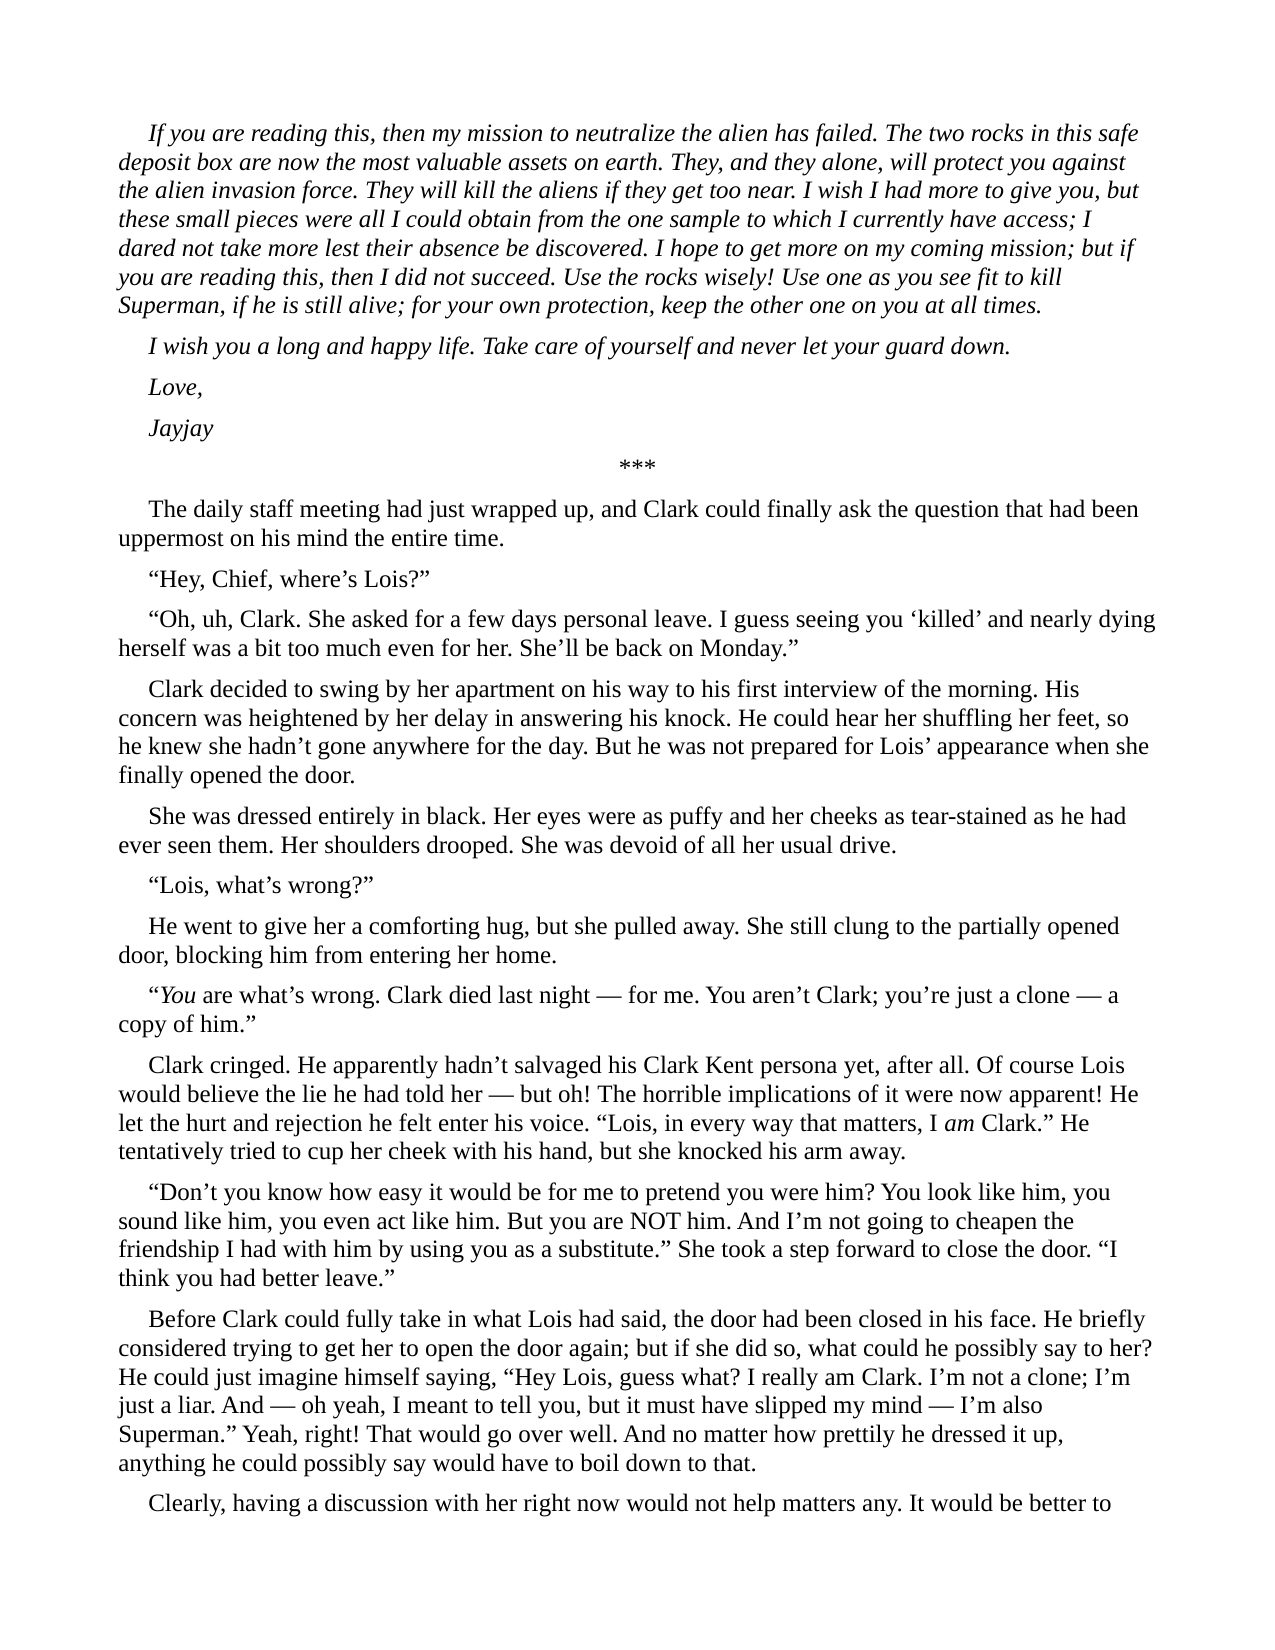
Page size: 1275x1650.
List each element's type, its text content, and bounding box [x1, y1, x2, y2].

text “Oh, uh, Clark. She asked for a few days personal leave. I guess seeing you ‘killed’ and nearly dying herself was a bit too much even for her. She’ll be back on Monday.” [118, 604, 1157, 662]
text Love, [118, 372, 1157, 401]
text I wish you a long and happy life. Take care of yourself and never let your guard down. [118, 331, 1157, 360]
text “Don’t you know how easy it would be for me to pretend you were him? You look like him, you sound like him, you even act like him. But you are NOT him. And I’m not going to cheapen the friendship I had with him by using you as a substitute.” She took a step forward to close the door. “I think you had better leave.” [118, 1177, 1157, 1292]
text “Lois, what’s wrong?” [118, 870, 1157, 899]
text *** [118, 453, 1157, 482]
text “You are what’s wrong. Clark died last night — for me. You aren’t Clark; you’re just a clone — a copy of him.” [118, 981, 1157, 1038]
text Clark decided to swing by her apartment on his way to his first interview of the morning. His concern was heightened by her delay in answering his knock. He could hear her shuffling her feet, so he knew she hadn’t gone anywhere for the day. But he was not prepared for Lois’ appearance when she finally opened the door. [118, 674, 1157, 789]
text Clearly, having a discussion with her right now would not help matters any. It would be better to [118, 1488, 1157, 1517]
text Clark cringed. He apparently hadn’t salvaged his Clark Kent persona yet, after all. Of course Lois would believe the lie he had told her — but oh! The horrible implications of it were now apparent! He let the hurt and rejection he felt enter his voice. “Lois, in every way that matters, I am Clark.” He tentatively tried to cup her cheek with his hand, but she knocked his arm away. [118, 1050, 1157, 1165]
text She was dressed entirely in black. Her eyes were as puffy and her cheeks as tear-stained as he had ever seen them. Her shoulders drooped. She was devoid of all her usual drive. [118, 801, 1157, 858]
text Jayjay [118, 413, 1157, 442]
text If you are reading this, then my mission to neutralize the alien has failed. The two rocks in this safe deposit box are now the most valuable assets on earth. They, and they alone, will protect you against the alien invasion force. They will kill the aliens if they get too near. I wish I had more to give you, but these small pieces were all I could obtain from the one sample to which I currently have access; I dared not take more lest their absence be discovered. I hope to get more on my coming mission; but if you are reading this, then I did not succeed. Use the rocks wisely! Use one as you see fit to kill Superman, if he is still alive; for your own protection, keep the other one on you at all times. [118, 118, 1157, 319]
text “Hey, Chief, where’s Lois?” [118, 564, 1157, 592]
text He went to give her a comforting hug, but she pulled away. She still clung to the partially opened door, blocking him from entering her home. [118, 911, 1157, 969]
text Before Clark could fully take in what Lois had said, the door had been closed in his face. He briefly considered trying to get her to open the door again; but if she did so, what could he possibly say to her? He could just imagine himself saying, “Hey Lois, guess what? I really am Clark. I’m not a clone; I’m just a liar. And — oh yeah, I meant to tell you, but it must have slipped my mind — I’m also Superman.” Yeah, right! That would go over well. And no matter how prettily he dressed it up, anything he could possibly say would have to boil down to that. [118, 1304, 1157, 1477]
text The daily staff meeting had just wrapped up, and Clark could finally ask the question that had been uppermost on his mind the entire time. [118, 494, 1157, 552]
